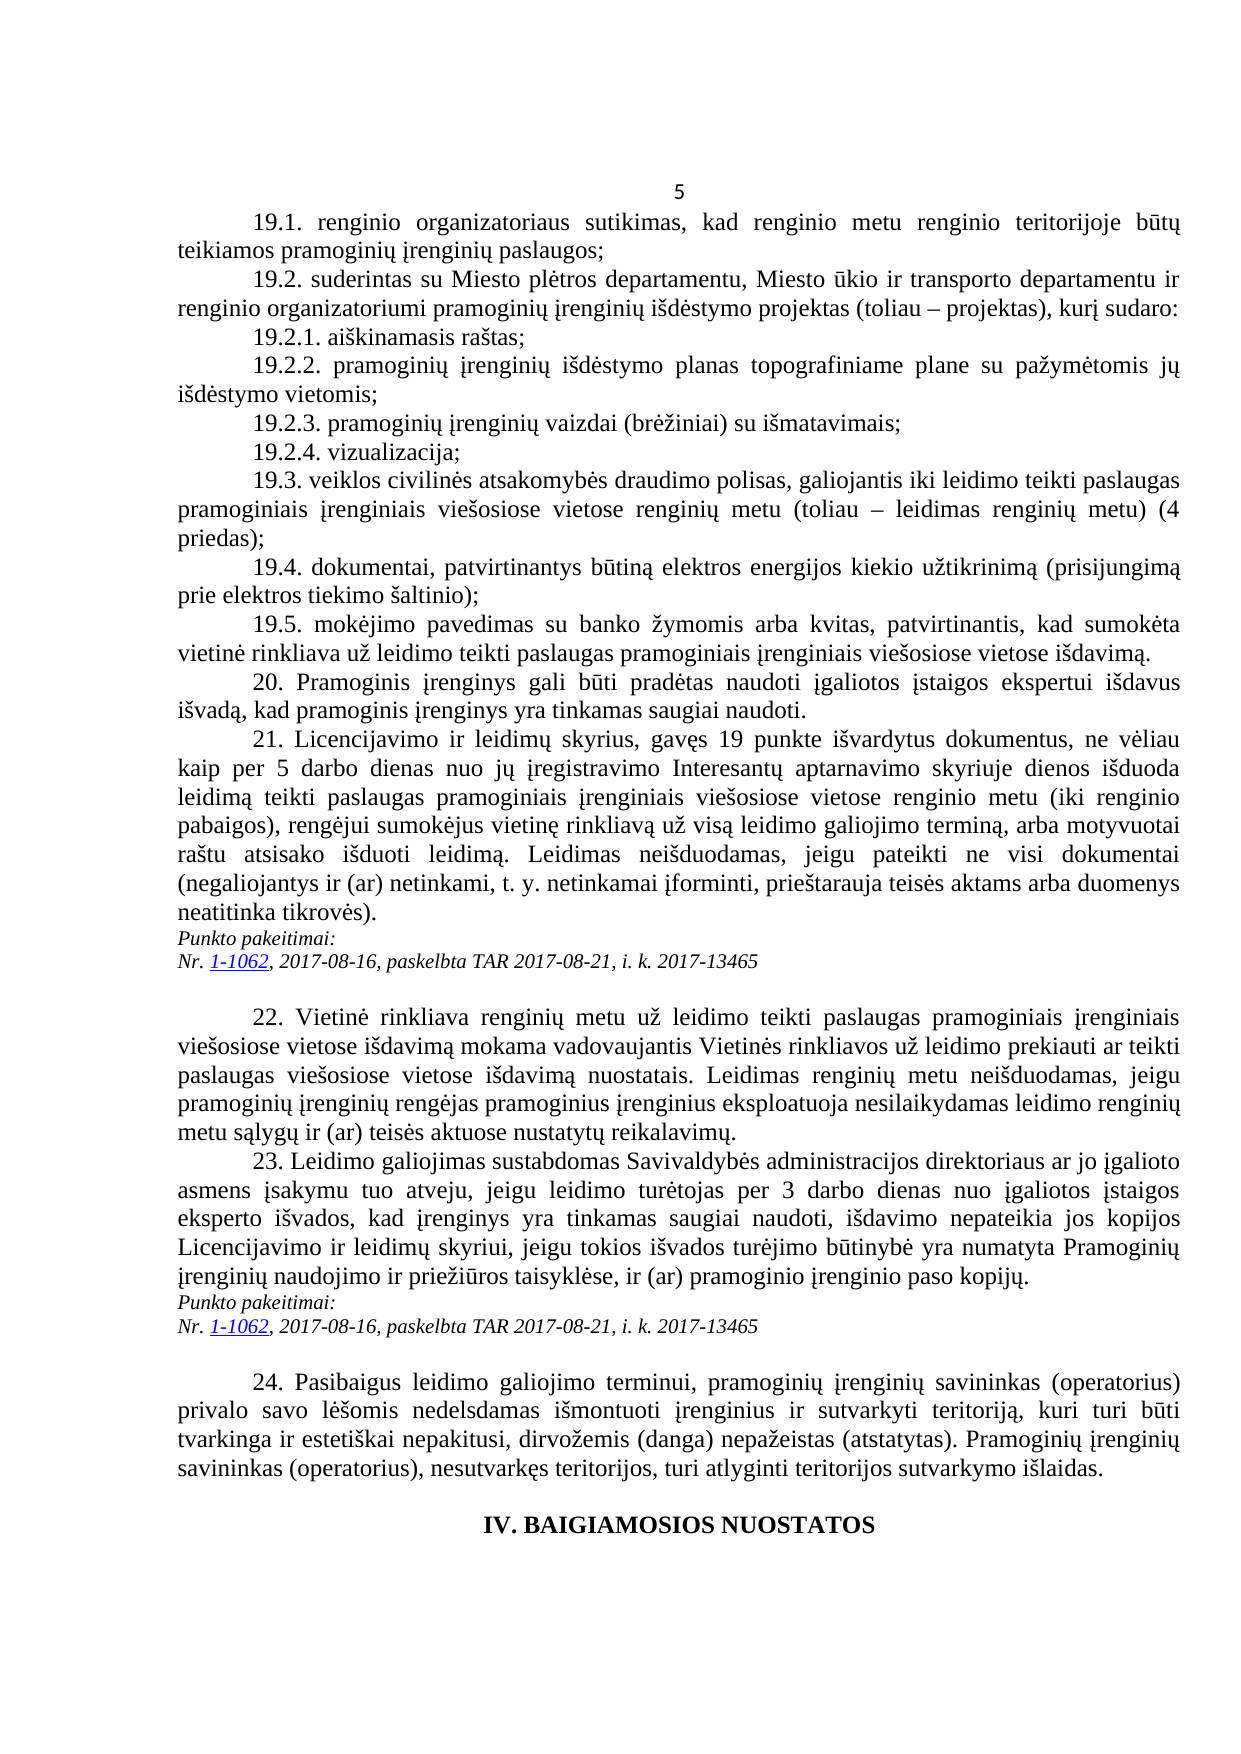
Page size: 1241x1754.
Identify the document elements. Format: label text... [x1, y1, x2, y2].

text 22. Vietinė rinkliava renginių metu už leidimo teikti paslaugas pramoginiais įrenginiais viešosiose vietose išdavimą mokama vadovaujantis Vietinės rinkliavos už leidimo prekiauti ar teikti paslaugas viešosiose vietose išdavimą nuostatais. Leidimas renginių metu neišduodamas, jeigu pramoginių įrenginių rengėjas pramoginius įrenginius eksploatuoja nesilaikydamas leidimo renginių metu sąlygų ir (ar) teisės aktuose nustatytų reikalavimų. [177, 1002, 1181, 1146]
text 19.4. dokumentai, patvirtinantys būtiną elektros energijos kiekio užtikrinimą (prisijungimą prie elektros tiekimo šaltinio); [177, 552, 1181, 609]
text Nr. 1-1062, 2017-08-16, paskelbta TAR 2017-08-21, i. k. 2017-13465 [177, 1314, 1181, 1338]
text Nr. 1-1062, 2017-08-16, paskelbta TAR 2017-08-21, i. k. 2017-13465 [177, 949, 1181, 973]
text 23. Leidimo galiojimas sustabdomas Savivaldybės administracijos direktoriaus ar jo įgalioto asmens įsakymu tuo atveju, jeigu leidimo turėtojas per 3 darbo dienas nuo įgaliotos įstaigos eksperto išvados, kad įrenginys yra tinkamas saugiai naudoti, išdavimo nepateikia jos kopijos Licencijavimo ir leidimų skyriui, jeigu tokios išvados turėjimo būtinybė yra numatyta Pramoginių įrenginių naudojimo ir priežiūros taisyklėse, ir (ar) pramoginio įrenginio paso kopijų. [177, 1146, 1181, 1290]
text Punkto pakeitimai: [177, 925, 1181, 949]
text 19.1. renginio organizatoriaus sutikimas, kad renginio metu renginio teritorijoje būtų teikiamos pramoginių įrenginių paslaugos; [177, 207, 1181, 264]
text 21. Licencijavimo ir leidimų skyrius, gavęs 19 punkte išvardytus dokumentus, ne vėliau kaip per 5 darbo dienas nuo jų įregistravimo Interesantų aptarnavimo skyriuje dienos išduoda leidimą teikti paslaugas pramoginiais įrenginiais viešosiose vietose renginio metu (iki renginio pabaigos), rengėjui sumokėjus vietinę rinkliavą už visą leidimo galiojimo terminą, arba motyvuotai raštu atsisako išduoti leidimą. Leidimas neišduodamas, jeigu pateikti ne visi dokumentai (negaliojantys ir (ar) netinkami, t. y. netinkamai įforminti, prieštarauja teisės aktams arba duomenys neatitinka tikrovės). [177, 724, 1181, 925]
text Punkto pakeitimai: [177, 1290, 1181, 1314]
text 19.2.3. pramoginių įrenginių vaizdai (brėžiniai) su išmatavimais; [177, 408, 1181, 437]
text IV. BAIGIAMOSIOS NUOSTATOS [177, 1510, 1181, 1539]
text 19.2. suderintas su Miesto plėtros departamentu, Miesto ūkio ir transporto departamentu ir renginio organizatoriumi pramoginių įrenginių išdėstymo projektas (toliau – projektas), kurį sudaro: [177, 264, 1181, 322]
text 19.2.1. aiškinamasis raštas; [177, 322, 1181, 350]
text 19.2.4. vizualizacija; [177, 437, 1181, 465]
text 20. Pramoginis įrenginys gali būti pradėtas naudoti įgaliotos įstaigos ekspertui išdavus išvadą, kad pramoginis įrenginys yra tinkamas saugiai naudoti. [177, 667, 1181, 724]
text 19.5. mokėjimo pavedimas su banko žymomis arba kvitas, patvirtinantis, kad sumokėta vietinė rinkliava už leidimo teikti paslaugas pramoginiais įrenginiais viešosiose vietose išdavimą. [177, 609, 1181, 667]
text 19.3. veiklos civilinės atsakomybės draudimo polisas, galiojantis iki leidimo teikti paslaugas pramoginiais įrenginiais viešosiose vietose renginių metu (toliau – leidimas renginių metu) (4 priedas); [177, 465, 1181, 552]
text 19.2.2. pramoginių įrenginių išdėstymo planas topografiniame plane su pažymėtomis jų išdėstymo vietomis; [177, 350, 1181, 408]
text 24. Pasibaigus leidimo galiojimo terminui, pramoginių įrenginių savininkas (operatorius) privalo savo lėšomis nedelsdamas išmontuoti įrenginius ir sutvarkyti teritoriją, kuri turi būti tvarkinga ir estetiškai nepakitusi, dirvožemis (danga) nepažeistas (atstatytas). Pramoginių įrenginių savininkas (operatorius), nesutvarkęs teritorijos, turi atlyginti teritorijos sutvarkymo išlaidas. [177, 1367, 1181, 1482]
